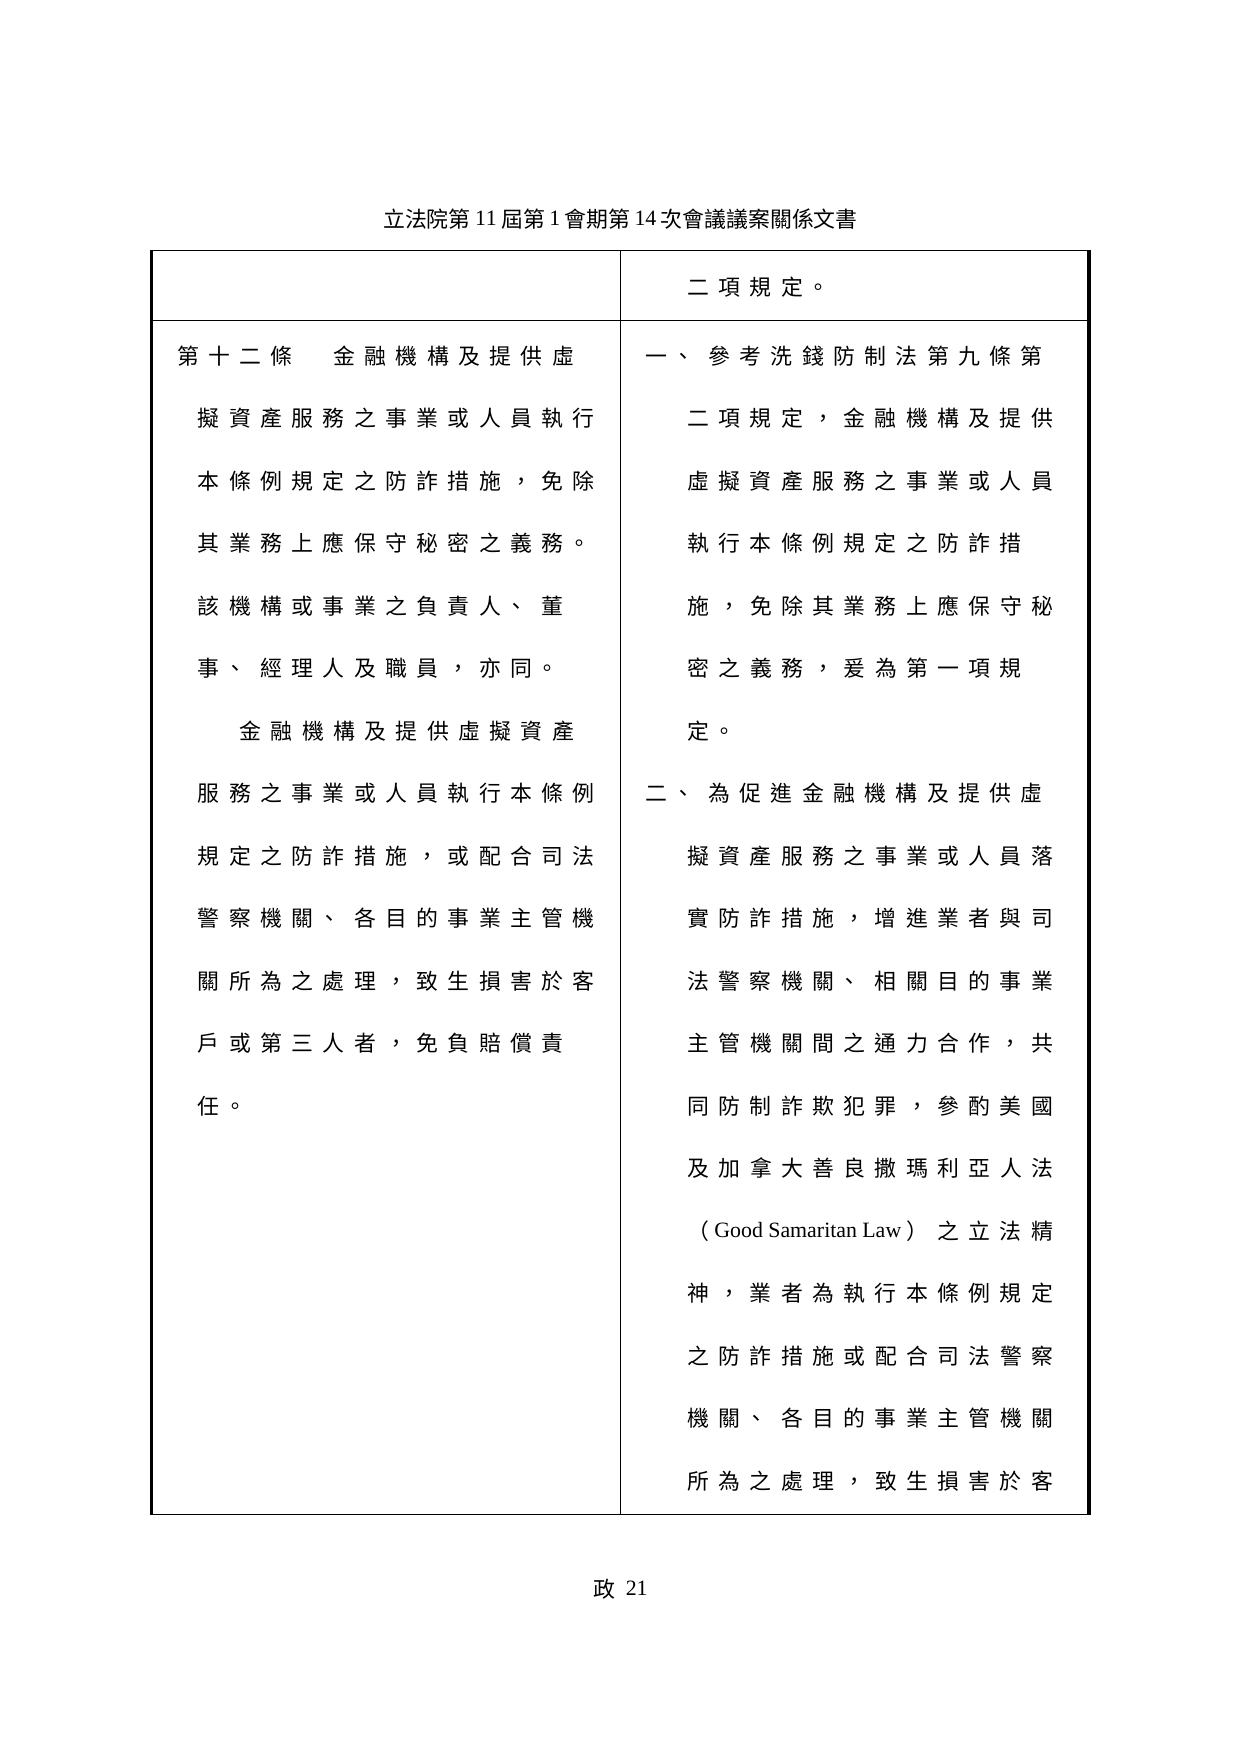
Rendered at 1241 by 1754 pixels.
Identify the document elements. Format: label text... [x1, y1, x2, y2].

table_cell [153, 251, 620, 319]
table_cell 第十二條 金融機構及提供虛擬資產服務之事業或人員執行本條例規定之防詐措施，免除其業務上應保守秘密之義務。該機構或事業之負責人、董事、經理人及職員，亦同。 金融機構及提供虛擬資產服務之事業或人員執行本條例規定之防詐措施，或配合司法警察機關、各目的事業主管機關所為之處理，致生損害於客戶或第三人者，免負賠償責任。 [153, 321, 620, 1514]
table_cell 二項規定。 [621, 251, 1087, 319]
table_cell 一、參考洗錢防制法第九條第二項規定，金融機構及提供虛擬資產服務之事業或人員執行本條例規定之防詐措施，免除其業務上應保守秘密之義務，爰為第一項規定。 二、為促進金融機構及提供虛擬資產服務之事業或人員落實防詐措施，增進業者與司法警察機關、相關目的事業主管機關間之通力合作，共同防制詐欺犯罪，參酌美國及加拿大善良撒瑪利亞人法（Good Samaritan Law）之立法精神，業者為執行本條例規定之防詐措施或配合司法警察機關、各目的事業主管機關所為之處理，致生損害於客 [621, 321, 1087, 1514]
